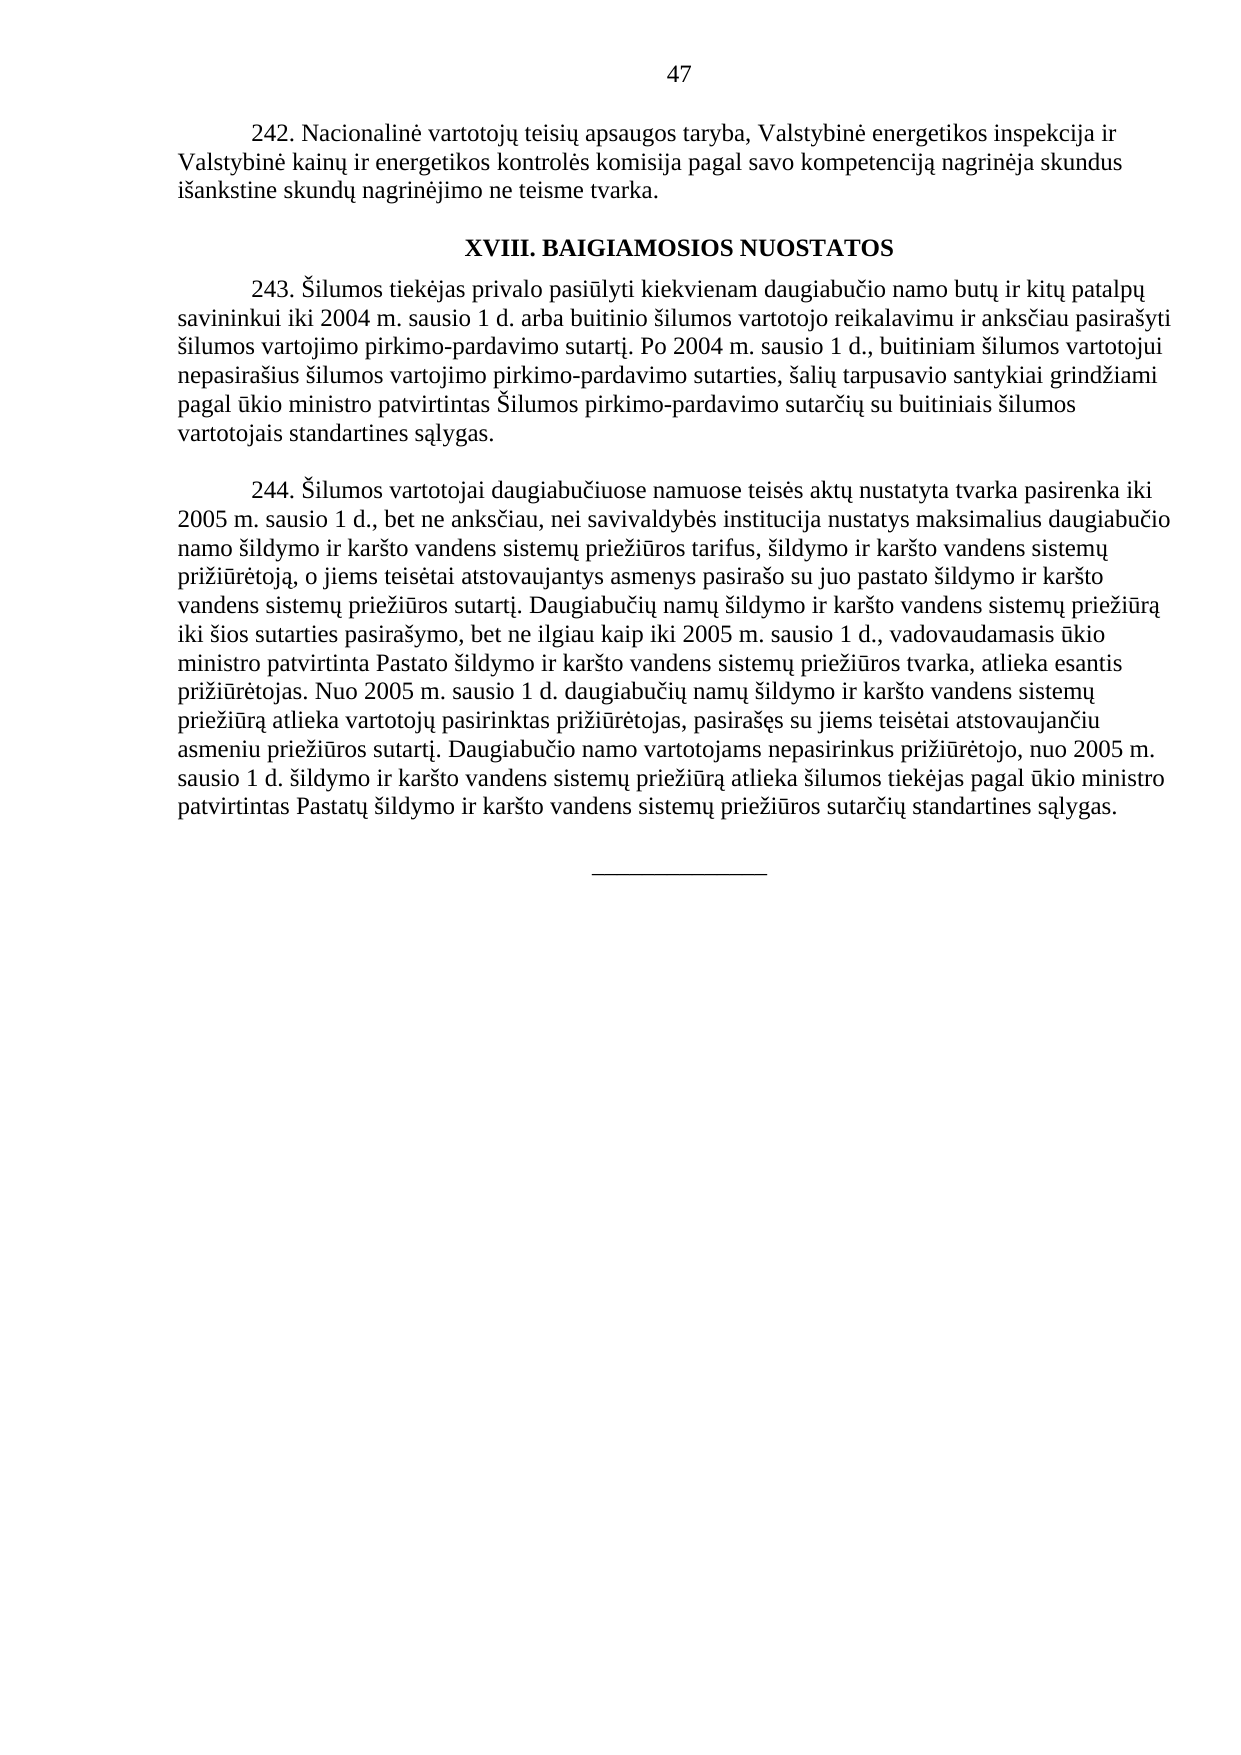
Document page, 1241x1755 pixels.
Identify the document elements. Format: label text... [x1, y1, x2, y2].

text 244. Šilumos vartotojai daugiabučiuose namuose teisės aktų nustatyta tvarka pasirenka iki 2005 m. sausio 1 d., bet ne anksčiau, nei savivaldybės institucija nustatys maksimalius daugiabučio namo šildymo ir karšto vandens sistemų priežiūros tarifus, šildymo ir karšto vandens sistemų prižiūrėtoją, o jiems teisėtai atstovaujantys asmenys pasirašo su juo pastato šildymo ir karšto vandens sistemų priežiūros sutartį. Daugiabučių namų šildymo ir karšto vandens sistemų priežiūrą iki šios sutarties pasirašymo, bet ne ilgiau kaip iki 2005 m. sausio 1 d., vadovaudamasis ūkio ministro patvirtinta Pastato šildymo ir karšto vandens sistemų priežiūros tvarka, atlieka esantis prižiūrėtojas. Nuo 2005 m. sausio 1 d. daugiabučių namų šildymo ir karšto vandens sistemų priežiūrą atlieka vartotojų pasirinktas prižiūrėtojas, pasirašęs su jiems teisėtai atstovaujančiu asmeniu priežiūros sutartį. Daugiabučio namo vartotojams nepasirinkus prižiūrėtojo, nuo 2005 m. sausio 1 d. šildymo ir karšto vandens sistemų priežiūrą atlieka šilumos tiekėjas pagal ūkio ministro patvirtintas Pastatų šildymo ir karšto vandens sistemų priežiūros sutarčių standartines sąlygas. [177, 475, 1181, 820]
text 242. Nacionalinė vartotojų teisių apsaugos taryba, Valstybinė energetikos inspekcija ir Valstybinė kainų ir energetikos kontrolės komisija pagal savo kompetenciją nagrinėja skundus išankstine skundų nagrinėjimo ne teisme tvarka. [177, 118, 1181, 204]
text ______________ [177, 849, 1181, 878]
text XVIII. BAIGIAMOSIOS NUOSTATOS [177, 233, 1181, 262]
text 243. Šilumos tiekėjas privalo pasiūlyti kiekvienam daugiabučio namo butų ir kitų patalpų savininkui iki 2004 m. sausio 1 d. arba buitinio šilumos vartotojo reikalavimu ir anksčiau pasirašyti šilumos vartojimo pirkimo-pardavimo sutartį. Po 2004 m. sausio 1 d., buitiniam šilumos vartotojui nepasirašius šilumos vartojimo pirkimo-pardavimo sutarties, šalių tarpusavio santykiai grindžiami pagal ūkio ministro patvirtintas Šilumos pirkimo-pardavimo sutarčių su buitiniais šilumos vartotojais standartines sąlygas. [177, 274, 1181, 446]
